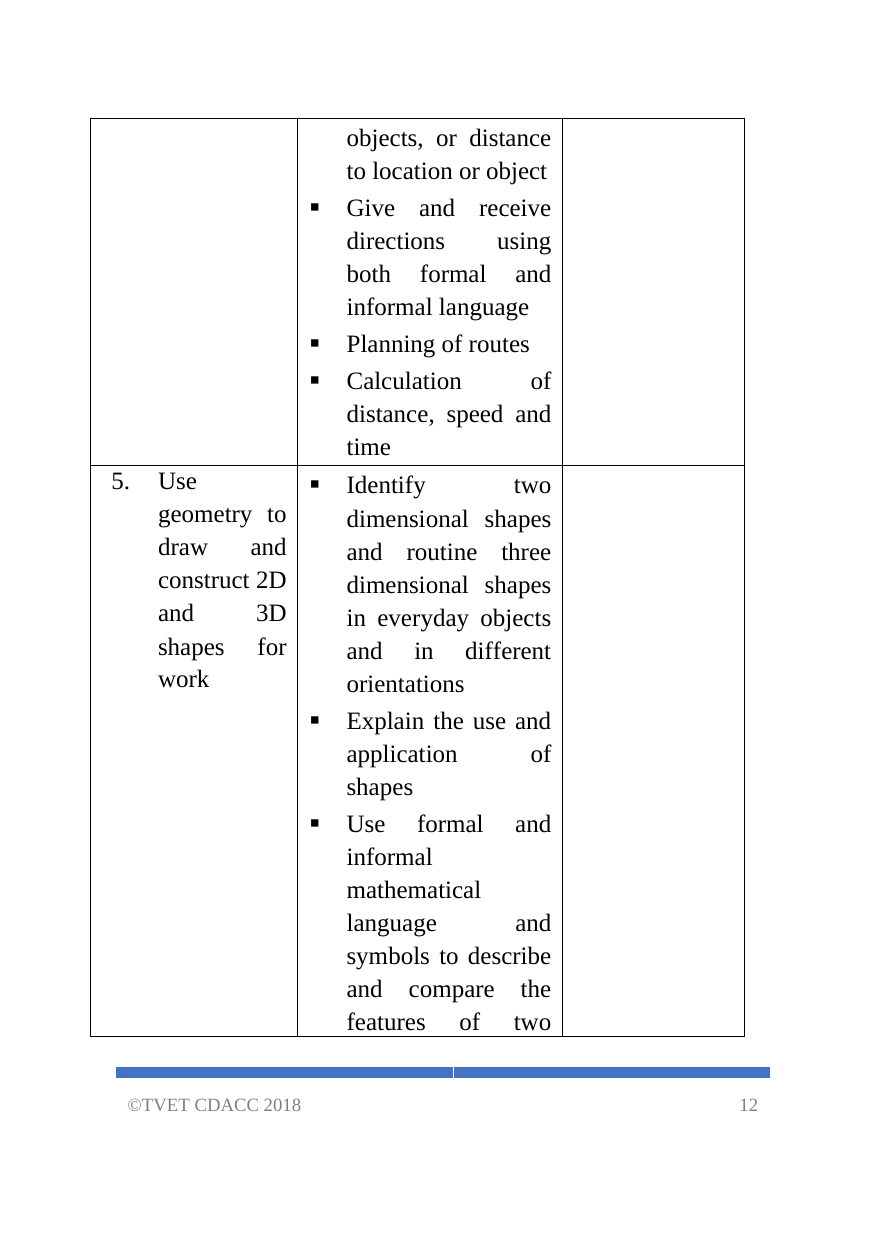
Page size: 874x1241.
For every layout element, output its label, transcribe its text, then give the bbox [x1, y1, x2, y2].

table_cell [563, 119, 744, 465]
table_cell Identify two dimensional shapes and routine three dimensional shapes in everyday objects and in different orientations Explain the use and application of shapes Use formal and informal mathematical language and symbols to describe and compare the features of two dimensional shapes and routine three dimensional shapes Identify common angles Estimate common angles in everyday objects Evaluation of unknown angles Use formal and informal mathematical language to describe and compare common angles Symmetry and similarity Use common geometric instruments to draw two dimensional shapes Construct routine three dimensional objects from given nets [298, 466, 562, 1036]
table_cell [563, 466, 744, 1036]
table_cell Identification of features in routine maps and plans Symbols and keys used in routine maps and plans Identification and interpretation of orientation of map to North Demonstrate understanding of direction and location Apply simple scale to estimate length of objects, or distance to location or object Give and receive directions using both formal and informal language Planning of routes Calculation of distance, speed and time [298, 119, 562, 465]
table_cell Use geometry to draw and construct 2D and 3D shapes for work [91, 466, 297, 1036]
table_cell [91, 119, 297, 465]
